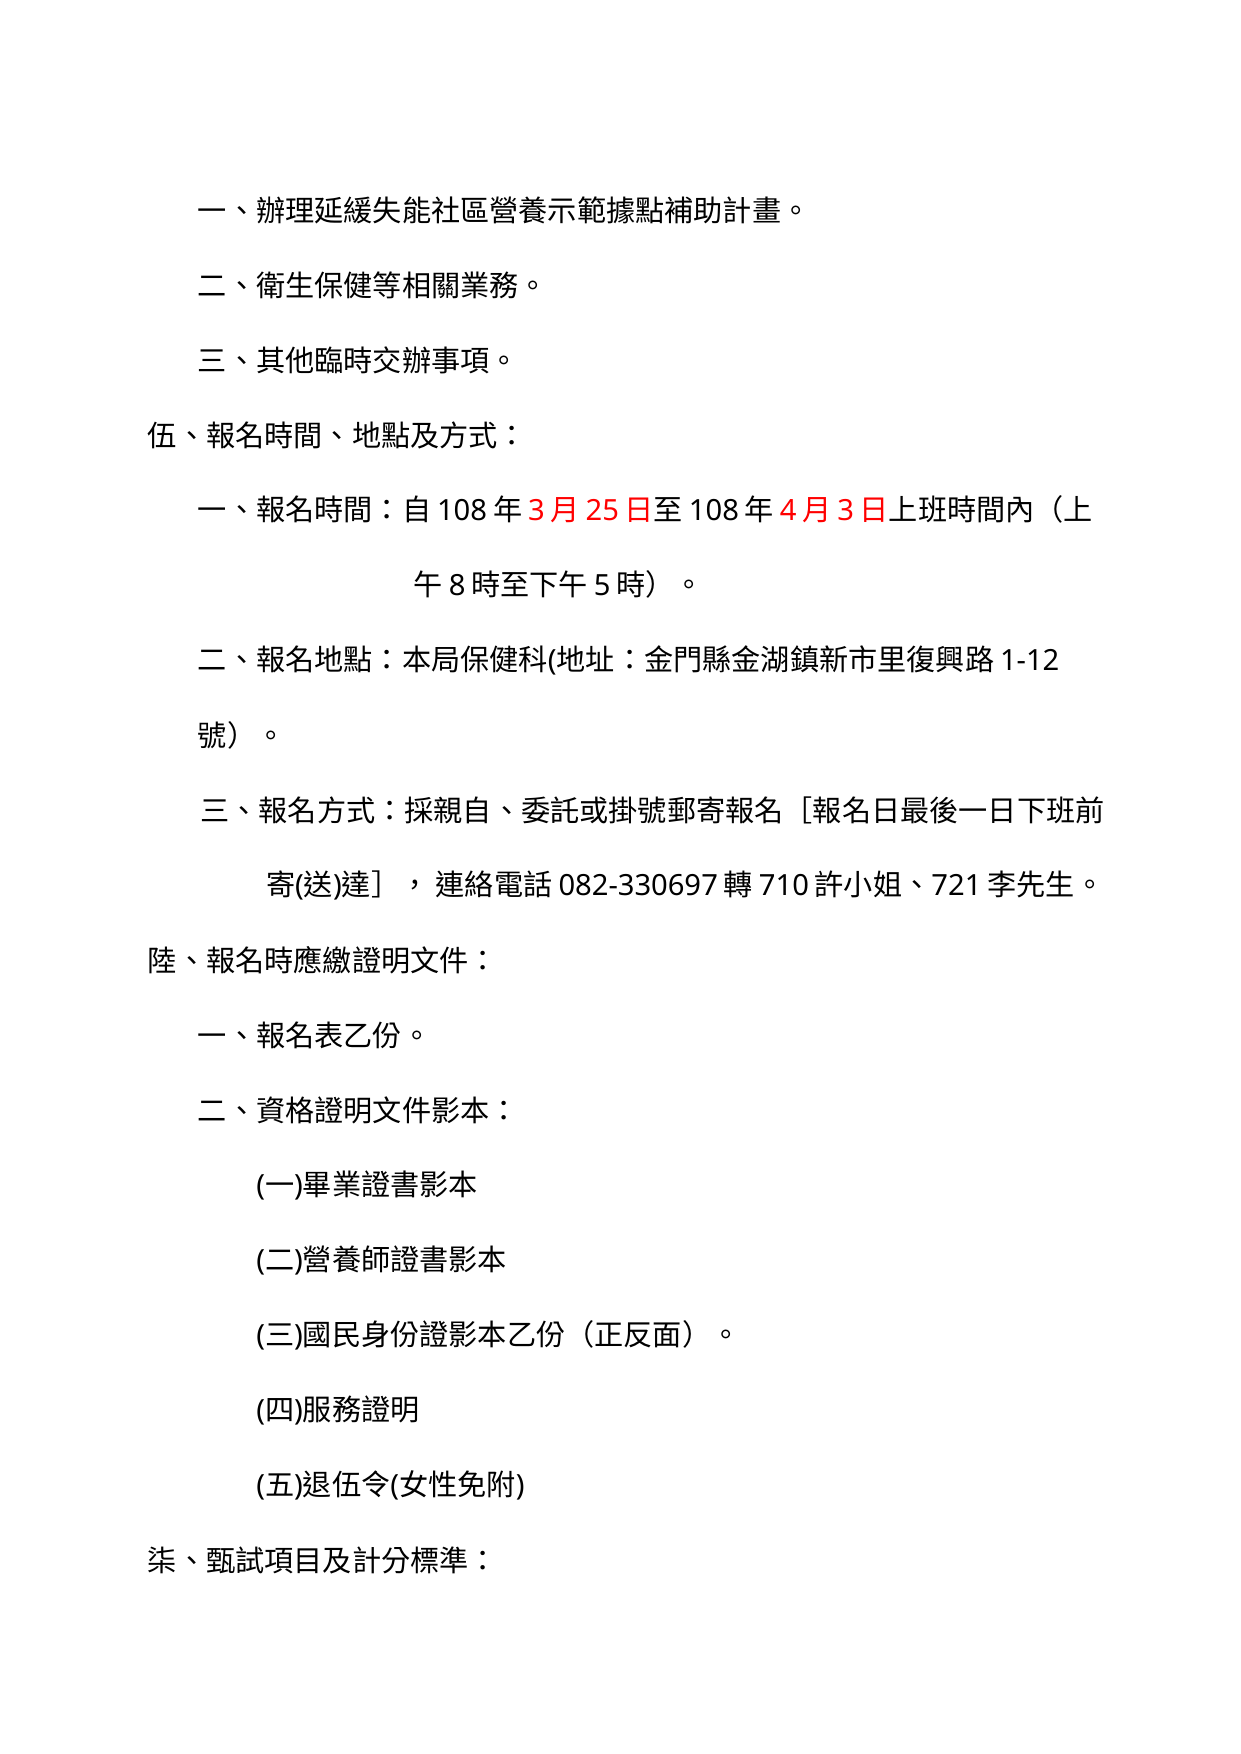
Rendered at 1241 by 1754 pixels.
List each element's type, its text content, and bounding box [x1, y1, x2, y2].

text (一)畢業證書影本 [198, 1139, 1107, 1214]
text 三、報名方式：採親自、委託或掛號郵寄報名［報名日最後一日下班前寄(送)達］， 連絡電話082-330697轉710許小姐、721李先生。 [200, 764, 1107, 914]
text (四)服務證明 [198, 1364, 1107, 1439]
text 二、衛生保健等相關業務。 [198, 239, 1107, 314]
text 三、其他臨時交辦事項。 [198, 314, 1107, 389]
text (三)國民身份證影本乙份（正反面）。 [198, 1289, 1107, 1364]
text 一、辦理延緩失能社區營養示範據點補助計畫。 [198, 164, 1107, 239]
text 一、報名時間：自108年3月25日至108年4月3日上班時間內（上午8時至下午5時）。 [198, 464, 1107, 614]
text 陸、報名時應繳證明文件： [148, 914, 1107, 989]
text 伍、報名時間、地點及方式： [148, 389, 1107, 464]
text 一、報名表乙份。 [198, 989, 1107, 1064]
text (五)退伍令(女性免附) [198, 1439, 1107, 1514]
text 二、資格證明文件影本： [198, 1064, 1107, 1139]
text (二)營養師證書影本 [198, 1214, 1107, 1289]
text 二、報名地點：本局保健科(地址：金門縣金湖鎮新市里復興路1-12號）。 [198, 614, 1107, 764]
text 柒、甄試項目及計分標準： [148, 1514, 1107, 1589]
